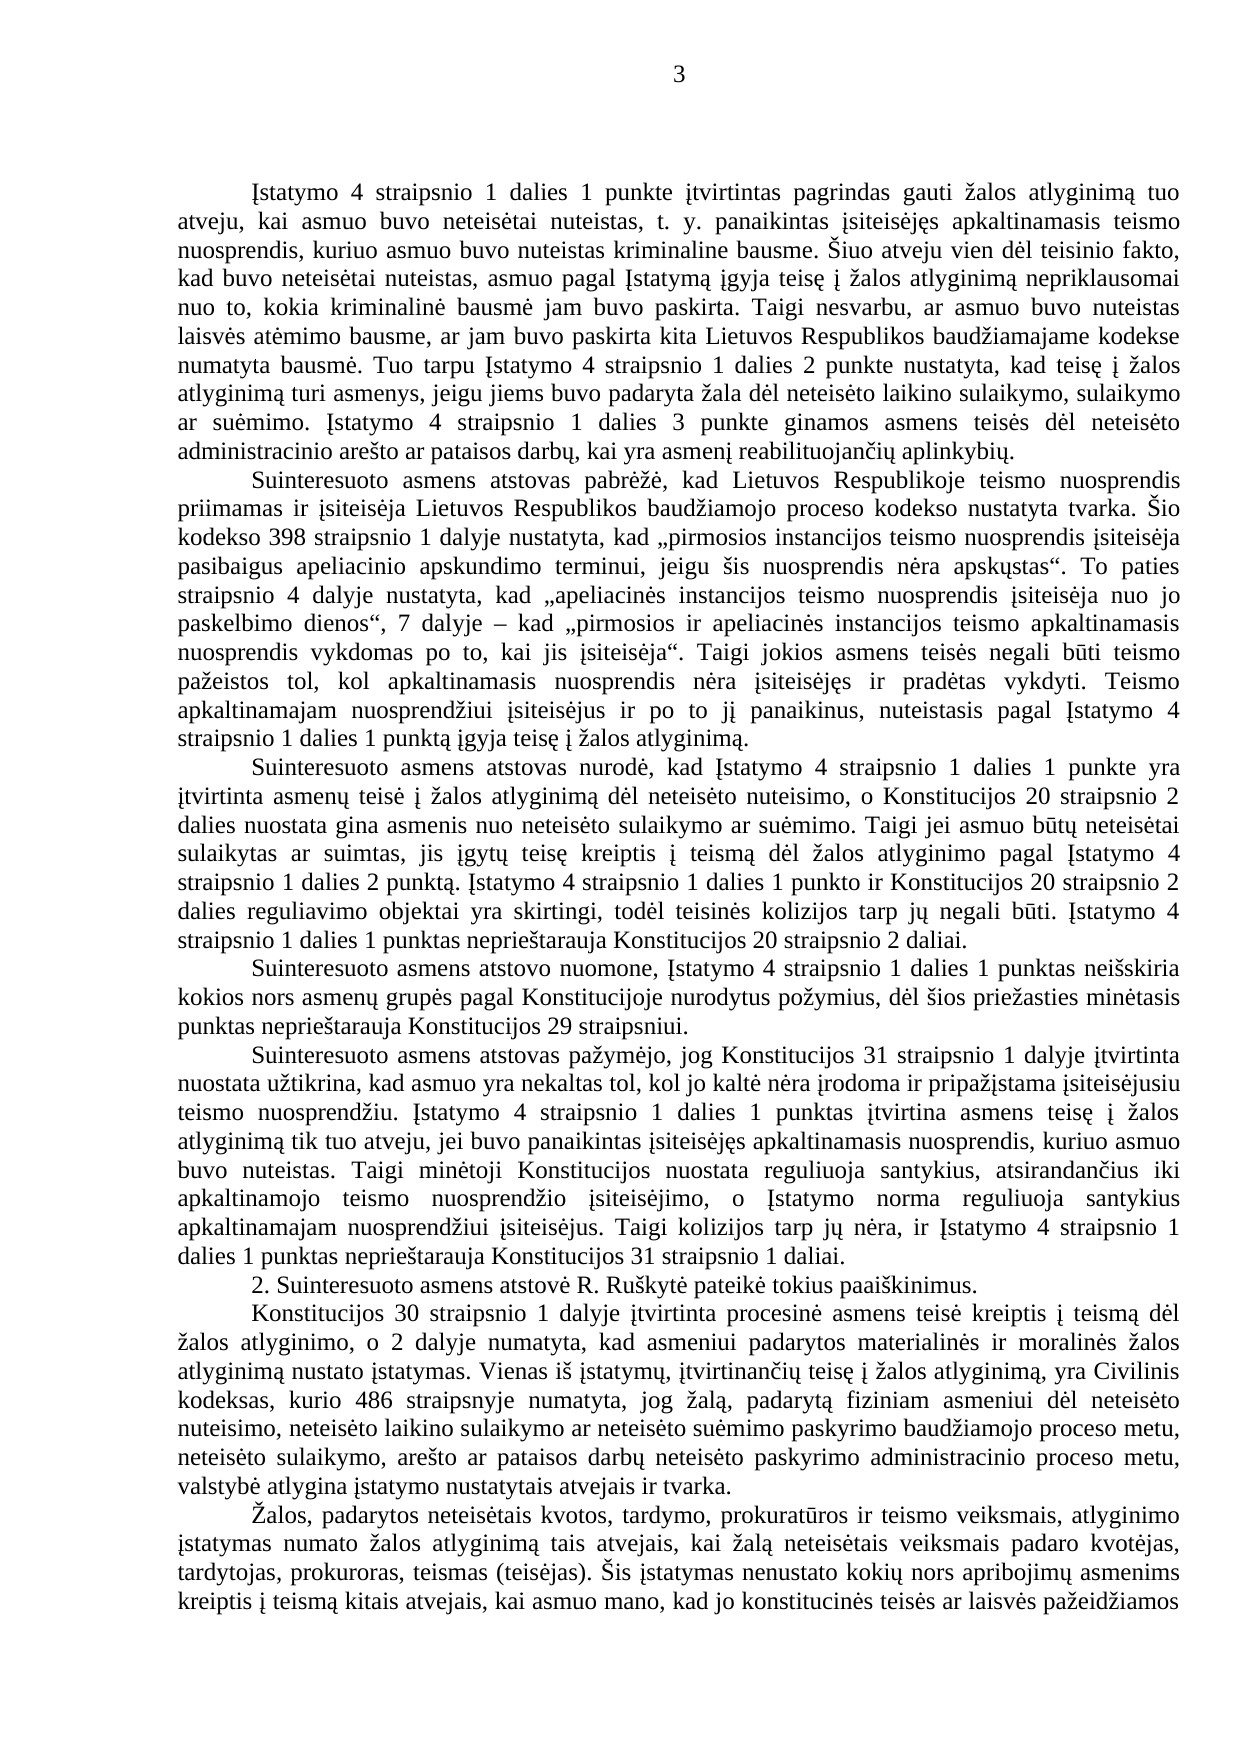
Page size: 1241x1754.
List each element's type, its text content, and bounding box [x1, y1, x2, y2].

text Suinteresuoto asmens atstovas nurodė, kad Įstatymo 4 straipsnio 1 dalies 1 punkte yra įtvirtinta asmenų teisė į žalos atlyginimą dėl neteisėto nuteisimo, o Konstitucijos 20 straipsnio 2 dalies nuostata gina asmenis nuo neteisėto sulaikymo ar suėmimo. Taigi jei asmuo būtų neteisėtai sulaikytas ar suimtas, jis įgytų teisę kreiptis į teismą dėl žalos atlyginimo pagal Įstatymo 4 straipsnio 1 dalies 2 punktą. Įstatymo 4 straipsnio 1 dalies 1 punkto ir Konstitucijos 20 straipsnio 2 dalies reguliavimo objektai yra skirtingi, todėl teisinės kolizijos tarp jų negali būti. Įstatymo 4 straipsnio 1 dalies 1 punktas neprieštarauja Konstitucijos 20 straipsnio 2 daliai. [177, 752, 1181, 953]
text Suinteresuoto asmens atstovas pabrėžė, kad Lietuvos Respublikoje teismo nuosprendis priimamas ir įsiteisėja Lietuvos Respublikos baudžiamojo proceso kodekso nustatyta tvarka. Šio kodekso 398 straipsnio 1 dalyje nustatyta, kad „pirmosios instancijos teismo nuosprendis įsiteisėja pasibaigus apeliacinio apskundimo terminui, jeigu šis nuosprendis nėra apskųstas“. To paties straipsnio 4 dalyje nustatyta, kad „apeliacinės instancijos teismo nuosprendis įsiteisėja nuo jo paskelbimo dienos“, 7 dalyje – kad „pirmosios ir apeliacinės instancijos teismo apkaltinamasis nuosprendis vykdomas po to, kai jis įsiteisėja“. Taigi jokios asmens teisės negali būti teismo pažeistos tol, kol apkaltinamasis nuosprendis nėra įsiteisėjęs ir pradėtas vykdyti. Teismo apkaltinamajam nuosprendžiui įsiteisėjus ir po to jį panaikinus, nuteistasis pagal Įstatymo 4 straipsnio 1 dalies 1 punktą įgyja teisę į žalos atlyginimą. [177, 465, 1181, 752]
text Žalos, padarytos neteisėtais kvotos, tardymo, prokuratūros ir teismo veiksmais, atlyginimo įstatymas numato žalos atlyginimą tais atvejais, kai žalą neteisėtais veiksmais padaro kvotėjas, tardytojas, prokuroras, teismas (teisėjas). Šis įstatymas nenustato kokių nors apribojimų asmenims kreiptis į teismą kitais atvejais, kai asmuo mano, kad jo konstitucinės teisės ar laisvės pažeidžiamos [177, 1500, 1181, 1615]
text Suinteresuoto asmens atstovas pažymėjo, jog Konstitucijos 31 straipsnio 1 dalyje įtvirtinta nuostata užtikrina, kad asmuo yra nekaltas tol, kol jo kaltė nėra įrodoma ir pripažįstama įsiteisėjusiu teismo nuosprendžiu. Įstatymo 4 straipsnio 1 dalies 1 punktas įtvirtina asmens teisę į žalos atlyginimą tik tuo atveju, jei buvo panaikintas įsiteisėjęs apkaltinamasis nuosprendis, kuriuo asmuo buvo nuteistas. Taigi minėtoji Konstitucijos nuostata reguliuoja santykius, atsirandančius iki apkaltinamojo teismo nuosprendžio įsiteisėjimo, o Įstatymo norma reguliuoja santykius apkaltinamajam nuosprendžiui įsiteisėjus. Taigi kolizijos tarp jų nėra, ir Įstatymo 4 straipsnio 1 dalies 1 punktas neprieštarauja Konstitucijos 31 straipsnio 1 daliai. [177, 1040, 1181, 1270]
text Suinteresuoto asmens atstovo nuomone, Įstatymo 4 straipsnio 1 dalies 1 punktas neišskiria kokios nors asmenų grupės pagal Konstitucijoje nurodytus požymius, dėl šios priežasties minėtasis punktas neprieštarauja Konstitucijos 29 straipsniui. [177, 953, 1181, 1040]
text 2. Suinteresuoto asmens atstovė R. Ruškytė pateikė tokius paaiškinimus. [177, 1270, 1181, 1298]
text Įstatymo 4 straipsnio 1 dalies 1 punkte įtvirtintas pagrindas gauti žalos atlyginimą tuo atveju, kai asmuo buvo neteisėtai nuteistas, t. y. panaikintas įsiteisėjęs apkaltinamasis teismo nuosprendis, kuriuo asmuo buvo nuteistas kriminaline bausme. Šiuo atveju vien dėl teisinio fakto, kad buvo neteisėtai nuteistas, asmuo pagal Įstatymą įgyja teisę į žalos atlyginimą nepriklausomai nuo to, kokia kriminalinė bausmė jam buvo paskirta. Taigi nesvarbu, ar asmuo buvo nuteistas laisvės atėmimo bausme, ar jam buvo paskirta kita Lietuvos Respublikos baudžiamajame kodekse numatyta bausmė. Tuo tarpu Įstatymo 4 straipsnio 1 dalies 2 punkte nustatyta, kad teisę į žalos atlyginimą turi asmenys, jeigu jiems buvo padaryta žala dėl neteisėto laikino sulaikymo, sulaikymo ar suėmimo. Įstatymo 4 straipsnio 1 dalies 3 punkte ginamos asmens teisės dėl neteisėto administracinio arešto ar pataisos darbų, kai yra asmenį reabilituojančių aplinkybių. [177, 177, 1181, 465]
text Konstitucijos 30 straipsnio 1 dalyje įtvirtinta procesinė asmens teisė kreiptis į teismą dėl žalos atlyginimo, o 2 dalyje numatyta, kad asmeniui padarytos materialinės ir moralinės žalos atlyginimą nustato įstatymas. Vienas iš įstatymų, įtvirtinančių teisę į žalos atlyginimą, yra Civilinis kodeksas, kurio 486 straipsnyje numatyta, jog žalą, padarytą fiziniam asmeniui dėl neteisėto nuteisimo, neteisėto laikino sulaikymo ar neteisėto suėmimo paskyrimo baudžiamojo proceso metu, neteisėto sulaikymo, arešto ar pataisos darbų neteisėto paskyrimo administracinio proceso metu, valstybė atlygina įstatymo nustatytais atvejais ir tvarka. [177, 1298, 1181, 1500]
